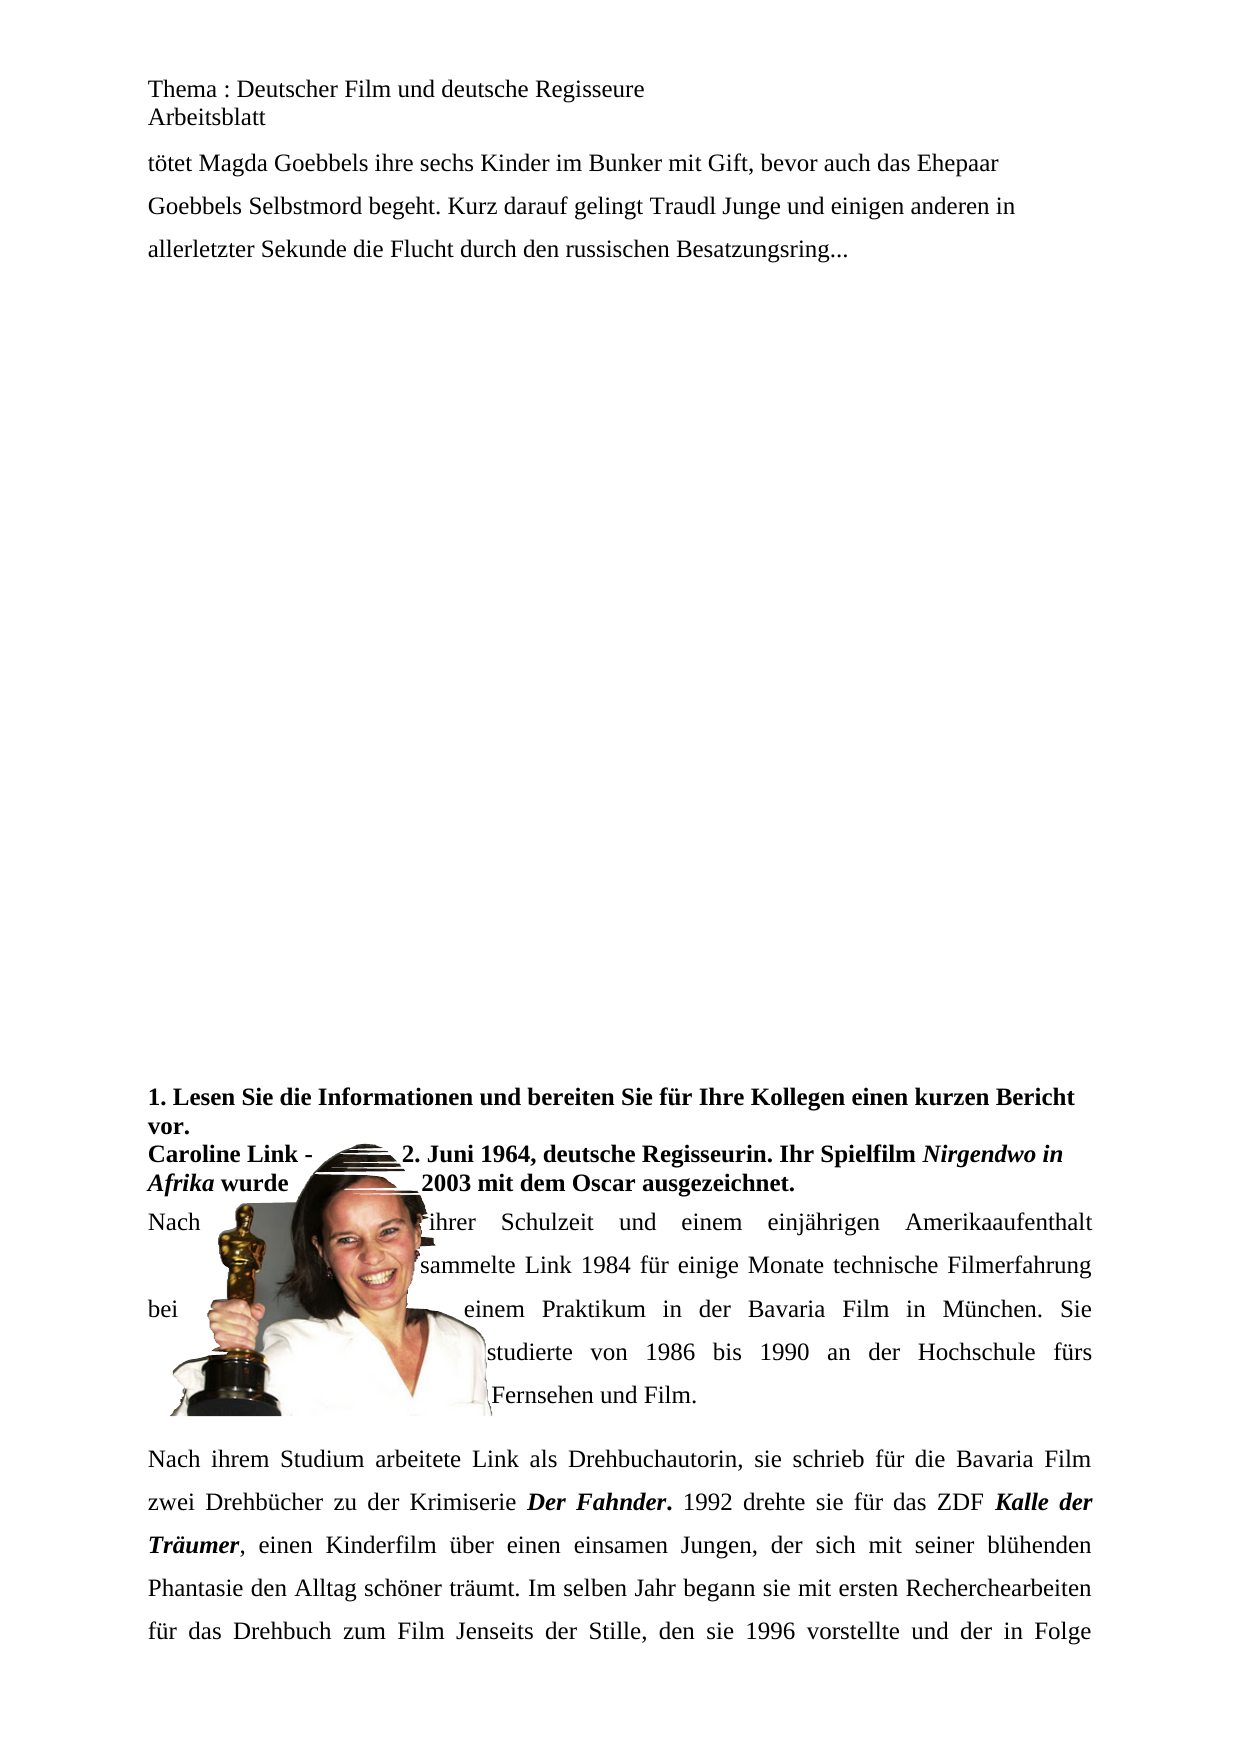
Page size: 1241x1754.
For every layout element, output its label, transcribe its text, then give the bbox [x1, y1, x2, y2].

text Nach ihrer Schulzeit und einem einjährigen Amerikaaufenthalt sammelte Link 1984 für einige Monate technische Filmerfahrung bei einem Praktikum in der Bavaria Film in München. Sie studierte von 1986 bis 1990 an der Hochschule fürs Fernsehen und Film. [406, 1207, 1093, 1409]
text Nach ihrem Studium arbeitete Link als Drehbuchautorin, sie schrieb für die Bavaria Film zwei Drehbücher zu der Krimiserie Der Fahnder. 1992 drehte sie für das ZDF Kalle der Träumer, einen Kinderfilm über einen einsamen Jungen, der sich mit seiner blühenden Phantasie den Alltag schöner träumt. Im selben Jahr begann sie mit ersten Recherchearbeiten für das Drehbuch zum Film Jenseits der Stille, den sie 1996 vorstellte und der in Folge [148, 1444, 1093, 1645]
text Caroline Link - 2. Juni 1964, deutsche Regisseurin. Ihr Spielfilm Nirgendwo in Afrika wurde 2003 mit dem Oscar ausgezeichnet. [148, 1139, 1093, 1197]
text 1. Lesen Sie die Informationen und bereiten Sie für Ihre Kollegen einen kurzen Bericht vor. [148, 1082, 1093, 1139]
text tötet Magda Goebbels ihre sechs Kinder im Bunker mit Gift, bevor auch das Ehepaar Goebbels Selbstmord begeht. Kurz darauf gelingt Traudl Junge und einigen anderen in allerletzter Sekunde die Flucht durch den russischen Besatzungsring... [148, 148, 1093, 263]
text Nach ihrer Schulzeit und einem einjährigen Amerikaaufenthalt sammelte Link 1984 für einige Monate technische Filmerfahrung bei einem Praktikum in der Bavaria Film in München. Sie studierte von 1986 bis 1990 an der Hochschule fürs Fernsehen und Film. [148, 1207, 237, 1409]
